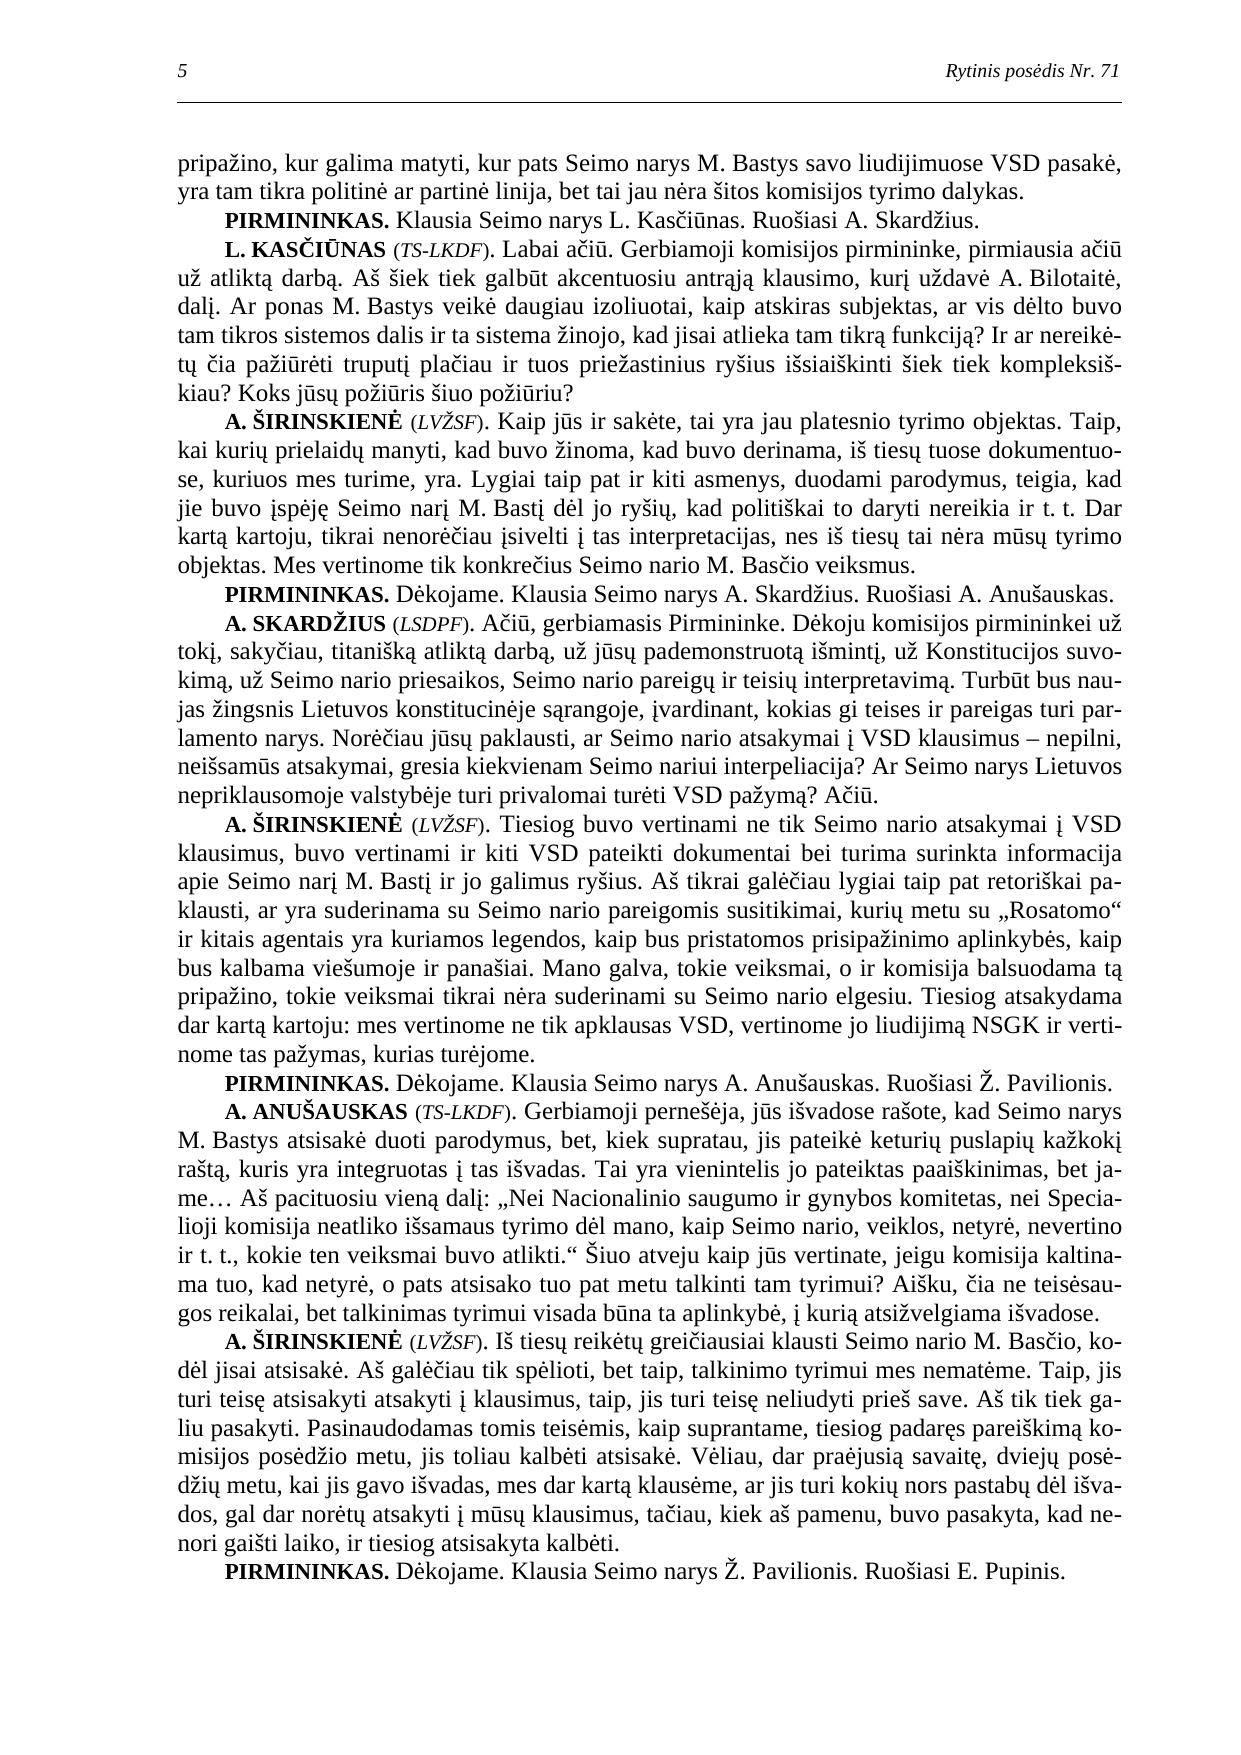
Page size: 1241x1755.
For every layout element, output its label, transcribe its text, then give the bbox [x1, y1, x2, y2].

text PIRMININKAS. Dė­ko­ja­me. Klau­sia Sei­mo na­rys Ž. Pa­vi­lio­nis. Ruo­šia­si E. Pu­pi­nis. [177, 1556, 1122, 1585]
text PIRMININKAS. Dė­ko­ja­me. Klau­sia Sei­mo na­rys A. Anu­šaus­kas. Ruo­šia­si Ž. Pa­vi­lio­nis. [177, 1068, 1122, 1096]
text A. ŠIRINSKIENĖ (LVŽSF). Iš tie­sų rei­kė­tų grei­čiau­siai klaus­ti Sei­mo na­rio M. Bas­čio, ko­dėl ji­sai at­si­sa­kė. Aš ga­lė­čiau tik spė­lio­ti, bet taip, tal­ki­ni­mo ty­ri­mui mes ne­ma­tė­me. Taip, jis tu­ri tei­sę at­si­sa­ky­ti at­sa­ky­ti į klau­si­mus, taip, jis tu­ri tei­sę ne­liu­dy­ti prieš sa­ve. Aš tik tiek ga­liu pa­sa­ky­ti. Pasinaudodamas to­mis tei­sė­mis, kaip su­pran­ta­me, tie­siog pa­da­ręs pa­reiš­ki­mą ko­mi­si­jos po­sė­džio me­tu, jis to­liau kal­bė­ti at­si­sa­kė. Vė­liau, dar pra­ėju­sią sa­vai­tę, dvie­jų po­sė­džių me­tu, kai jis ga­vo iš­va­das, mes dar kar­tą klau­sė­me, ar jis tu­ri ko­kių nors pa­sta­bų dėl iš­va­dos, gal dar no­rė­tų at­sa­ky­ti į mū­sų klau­si­mus, ta­čiau, kiek aš pa­me­nu, bu­vo pa­sa­ky­ta, kad ne­no­ri gaiš­ti lai­ko, ir tie­siog at­si­sa­ky­ta kal­bė­ti. [177, 1326, 1122, 1556]
text pri­pa­ži­no, kur ga­li­ma ma­ty­ti, kur pats Sei­mo na­rys M. Bas­tys sa­vo liu­di­ji­muo­se VSD pa­sa­kė, yra tam tik­ra po­li­ti­nė ar par­ti­nė li­ni­ja, bet tai jau nė­ra ši­tos ko­mi­si­jos ty­ri­mo da­ly­kas. [177, 148, 1122, 205]
text A. ANUŠAUSKAS (TS-LKDF). Ger­bia­mo­ji per­ne­šė­ja, jūs iš­va­do­se ra­šo­te, kad Sei­mo na­rys M. Bas­tys at­si­sa­kė duo­ti pa­ro­dy­mus, bet, kiek su­pra­tau, jis pa­tei­kė ke­tu­rių pus­la­pių kaž­ko­kį raš­tą, ku­ris yra in­teg­ruo­tas į tas iš­va­das. Tai yra vie­nin­te­lis jo pa­teik­tas pa­aiš­ki­ni­mas, bet ja­me… Aš pa­ci­tuo­siu vie­ną da­lį: „Nei Na­cio­na­li­nio sau­gu­mo ir gy­ny­bos ko­mi­te­tas, nei Spe­cia­lio­ji ko­mi­si­ja ne­at­li­ko iš­sa­maus ty­ri­mo dėl ma­no, kaip Sei­mo na­rio, veik­los, ne­ty­rė, ne­ver­ti­no ir t. t., ko­kie ten veiks­mai bu­vo at­lik­ti.“ Šiuo at­ve­ju kaip jūs ver­ti­na­te, jei­gu ko­mi­si­ja kal­ti­na­ma tuo, kad ne­ty­rė, o pats at­si­sa­ko tuo pat me­tu tal­kin­ti tam ty­ri­mui? Aiš­ku, čia ne tei­sė­sau­gos rei­ka­lai, bet tal­ki­ni­mas ty­ri­mui vi­sa­da bū­na ta ap­lin­ky­bė, į ku­rią at­si­žvel­gia­ma iš­va­do­se. [177, 1096, 1122, 1326]
text A. ŠIRINSKIENĖ (LVŽSF). Tie­siog bu­vo ver­ti­na­mi ne tik Sei­mo na­rio at­sa­ky­mai į VSD klau­si­mus, bu­vo ver­ti­na­mi ir ki­ti VSD pa­teik­ti do­ku­men­tai bei tu­ri­ma su­rink­ta in­for­ma­ci­ja apie Sei­mo na­rį M. Bas­tį ir jo ga­li­mus ry­šius. Aš tik­rai ga­lė­čiau ly­giai taip pat re­to­riš­kai pa­klaus­ti, ar yra su­de­ri­na­ma su Sei­mo na­rio pa­rei­go­mis su­si­ti­ki­mai, ku­rių me­tu su „Ro­sa­to­mo“ ir ki­tais agen­tais yra ku­ria­mos le­gen­dos, kaip bus pri­sta­to­mos pri­si­pa­ži­ni­mo ap­lin­ky­bės, kaip bus kal­ba­ma vie­šu­mo­je ir pa­na­šiai. Ma­no gal­va, to­kie veiks­mai, o ir ko­mi­si­ja bal­suo­da­ma tą pri­pa­ži­no, to­kie veiks­mai tik­rai nė­ra su­de­ri­na­mi su Sei­mo na­rio el­ge­siu. Tie­siog at­sa­ky­da­ma dar kar­tą kar­to­ju: mes ver­ti­no­me ne tik ap­klau­sas VSD, ver­ti­no­me jo liu­di­ji­mą NSGK ir ver­ti­no­me tas pa­žy­mas, ku­rias tu­rė­jo­me. [177, 809, 1122, 1068]
text PIRMININKAS. Klau­sia Sei­mo na­rys L. Kas­čiū­nas. Ruo­šia­si A. Skar­džius. [177, 205, 1122, 234]
text A. SKARDŽIUS (LSDPF). Ačiū, ger­bia­ma­sis Pir­mi­nin­ke. Dė­ko­ju ko­mi­si­jos pir­mi­nin­kei už to­kį, sa­ky­čiau, ti­ta­niš­ką at­lik­tą dar­bą, už jū­sų pa­de­monst­ruo­tą iš­min­tį, už Kon­sti­tu­ci­jos su­vo­ki­mą, už Sei­mo na­rio prie­sai­kos, Sei­mo na­rio pa­rei­gų ir tei­sių in­ter­pre­ta­vi­mą. Tur­būt bus nau­jas žings­nis Lie­tu­vos kon­sti­tu­ci­nė­je są­ran­go­je, įvar­di­nant, ko­kias gi tei­ses ir pa­rei­gas tu­ri par­la­men­to na­rys. No­rė­čiau jū­sų pa­klaus­ti, ar Sei­mo na­rio at­sa­ky­mai į VSD klau­si­mus – ne­pil­ni, ne­iš­sa­mūs at­sa­ky­mai, gre­sia kiek­vie­nam Sei­mo na­riui in­ter­pe­lia­ci­ja? Ar Sei­mo na­rys Lie­tu­vos ne­pri­klau­so­mo­je vals­ty­bė­je tu­ri pri­va­lo­mai tu­rė­ti VSD pa­žy­mą? Ačiū. [177, 608, 1122, 809]
text PIRMININKAS. Dė­ko­ja­me. Klau­sia Sei­mo na­rys A. Skar­džius. Ruo­šia­si A. Anu­šaus­kas. [177, 579, 1122, 608]
text L. KASČIŪNAS (TS-LKDF). La­bai ačiū. Ger­bia­mo­ji ko­mi­si­jos pir­mi­nin­ke, pir­miau­sia ačiū už at­lik­tą dar­bą. Aš šiek tiek gal­būt ak­cen­tuo­siu ant­rą­ją klau­si­mo, ku­rį už­da­vė A. Bi­lo­tai­tė, da­lį. Ar po­nas M. Bas­tys vei­kė dau­giau izo­liuo­tai, kaip at­ski­ras sub­jek­tas, ar vis dėl­to bu­vo tam tik­ros sis­te­mos da­lis ir ta sis­te­ma ži­no­jo, kad ji­sai at­lie­ka tam tik­rą funk­ci­ją? Ir ar ne­rei­kė­tų čia pa­žiū­rė­ti tru­pu­tį pla­čiau ir tuos prie­žas­ti­nius ry­šius iš­si­aiš­kin­ti šiek tiek kom­plek­siš­kiau? Koks jū­sų po­žiū­ris šiuo po­žiū­riu? [177, 234, 1122, 406]
text A. ŠIRINSKIENĖ (LVŽSF). Kaip jūs ir sa­kė­te, tai yra jau pla­tes­nio ty­ri­mo ob­jek­tas. Taip, kai ku­rių prie­lai­dų ma­ny­ti, kad bu­vo ži­no­ma, kad bu­vo de­ri­na­ma, iš tie­sų tuo­se do­ku­men­tuo­se, ku­riuos mes tu­ri­me, yra. Ly­giai taip pat ir ki­ti as­me­nys, duo­da­mi pa­ro­dy­mus, tei­gia, kad jie bu­vo įspė­ję Sei­mo na­rį M. Bas­tį dėl jo ry­šių, kad po­li­tiš­kai to da­ry­ti ne­rei­kia ir t. t. Dar kar­tą kar­to­ju, tik­rai ne­no­rė­čiau įsi­vel­ti į tas in­ter­pre­ta­ci­jas, nes iš tie­sų tai nė­ra mū­sų ty­ri­mo ob­jek­tas. Mes ver­ti­no­me tik kon­kre­čius Sei­mo na­rio M. Bas­čio veiks­mus. [177, 406, 1122, 579]
